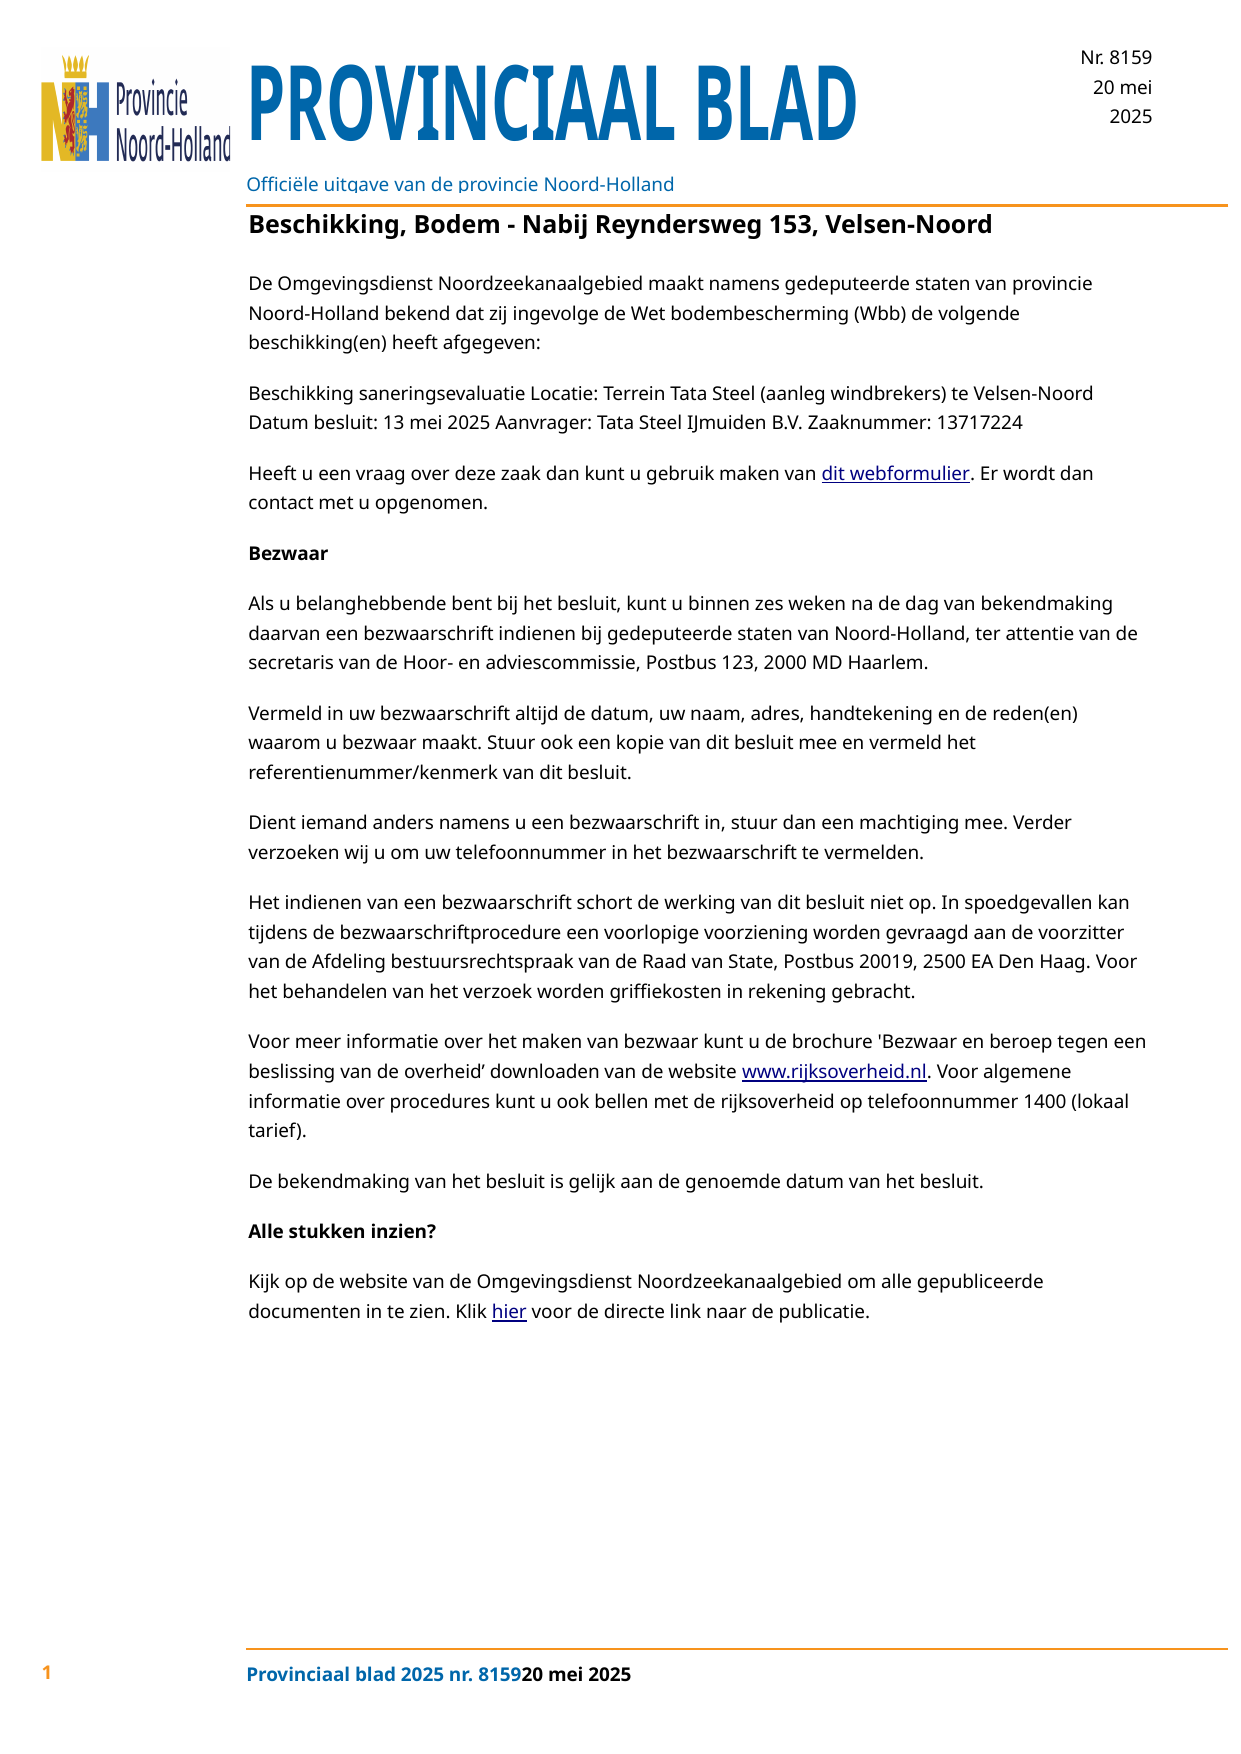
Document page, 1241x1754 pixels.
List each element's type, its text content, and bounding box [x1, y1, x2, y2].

text De Omgevingsdienst Noordzeekanaalgebied maakt namens gedeputeerde staten van provincie Noord-Holland bekend dat zij ingevolge de Wet bodembescherming (Wbb) de volgende beschikking(en) heeft afgegeven: [248, 270, 1152, 355]
text Kijk op de website van de Omgevingsdienst Noordzeekanaalgebied om alle gepubliceerde documenten in te zien. Klik hier voor de directe link naar de publicatie. [248, 1269, 1152, 1324]
picture [41, 47, 231, 172]
text De bekendmaking van het besluit is gelijk aan de genoemde datum van het besluit. [248, 1168, 1152, 1193]
text Heeft u een vraag over deze zaak dan kunt u gebruik maken van dit webformulier. Er wordt dan contact met u opgenomen. [248, 460, 1152, 515]
text Het indienen van een bezwaarschrift schort de werking van dit besluit niet op. In spoedgevallen kan tijdens de bezwaarschriftprocedure een voorlopige voorziening worden gevraagd aan de voorzitter van de Afdeling bestuursrechtspraak van de Raad van State, Postbus 20019, 2500 EA Den Haag. Voor het behandelen van het verzoek worden griffiekosten in rekening gebracht. [248, 889, 1152, 1004]
text Dient iemand anders namens u een bezwaarschrift in, stuur dan een machtiging mee. Verder verzoeken wij u om uw telefoonnummer in het bezwaarschrift te vermelden. [248, 809, 1152, 865]
text Als u belanghebbende bent bij het besluit, kunt u binnen zes weken na de dag van bekendmaking daarvan een bezwaarschrift indienen bij gedeputeerde staten van Noord-Holland, ter attentie van de secretaris van de Hoor- en adviescommissie, Postbus 123, 2000 MD Haarlem. [248, 590, 1152, 675]
text Alle stukken inzien? [248, 1218, 1152, 1244]
text Bezwaar [248, 540, 1152, 566]
text Beschikking, Bodem - Nabij Reyndersweg 153, Velsen-Noord [248, 207, 1152, 241]
text Voor meer informatie over het maken van bezwaar kunt u de brochure 'Bezwaar en beroep tegen een beslissing van de overheid’ downloaden van de website www.rijksoverheid.nl. Voor algemene informatie over procedures kunt u ook bellen met de rijksoverheid op telefoonnummer 1400 (lokaal tarief). [248, 1029, 1152, 1143]
text Vermeld in uw bezwaarschrift altijd de datum, uw naam, adres, handtekening en de reden(en) waarom u bezwaar maakt. Stuur ook een kopie van dit besluit mee en vermeld het referentienummer/kenmerk van dit besluit. [248, 700, 1152, 785]
text Beschikking saneringsevaluatie Locatie: Terrein Tata Steel (aanleg windbrekers) te Velsen-Noord Datum besluit: 13 mei 2025 Aanvrager: Tata Steel IJmuiden B.V. Zaaknummer: 13717224 [248, 380, 1152, 435]
